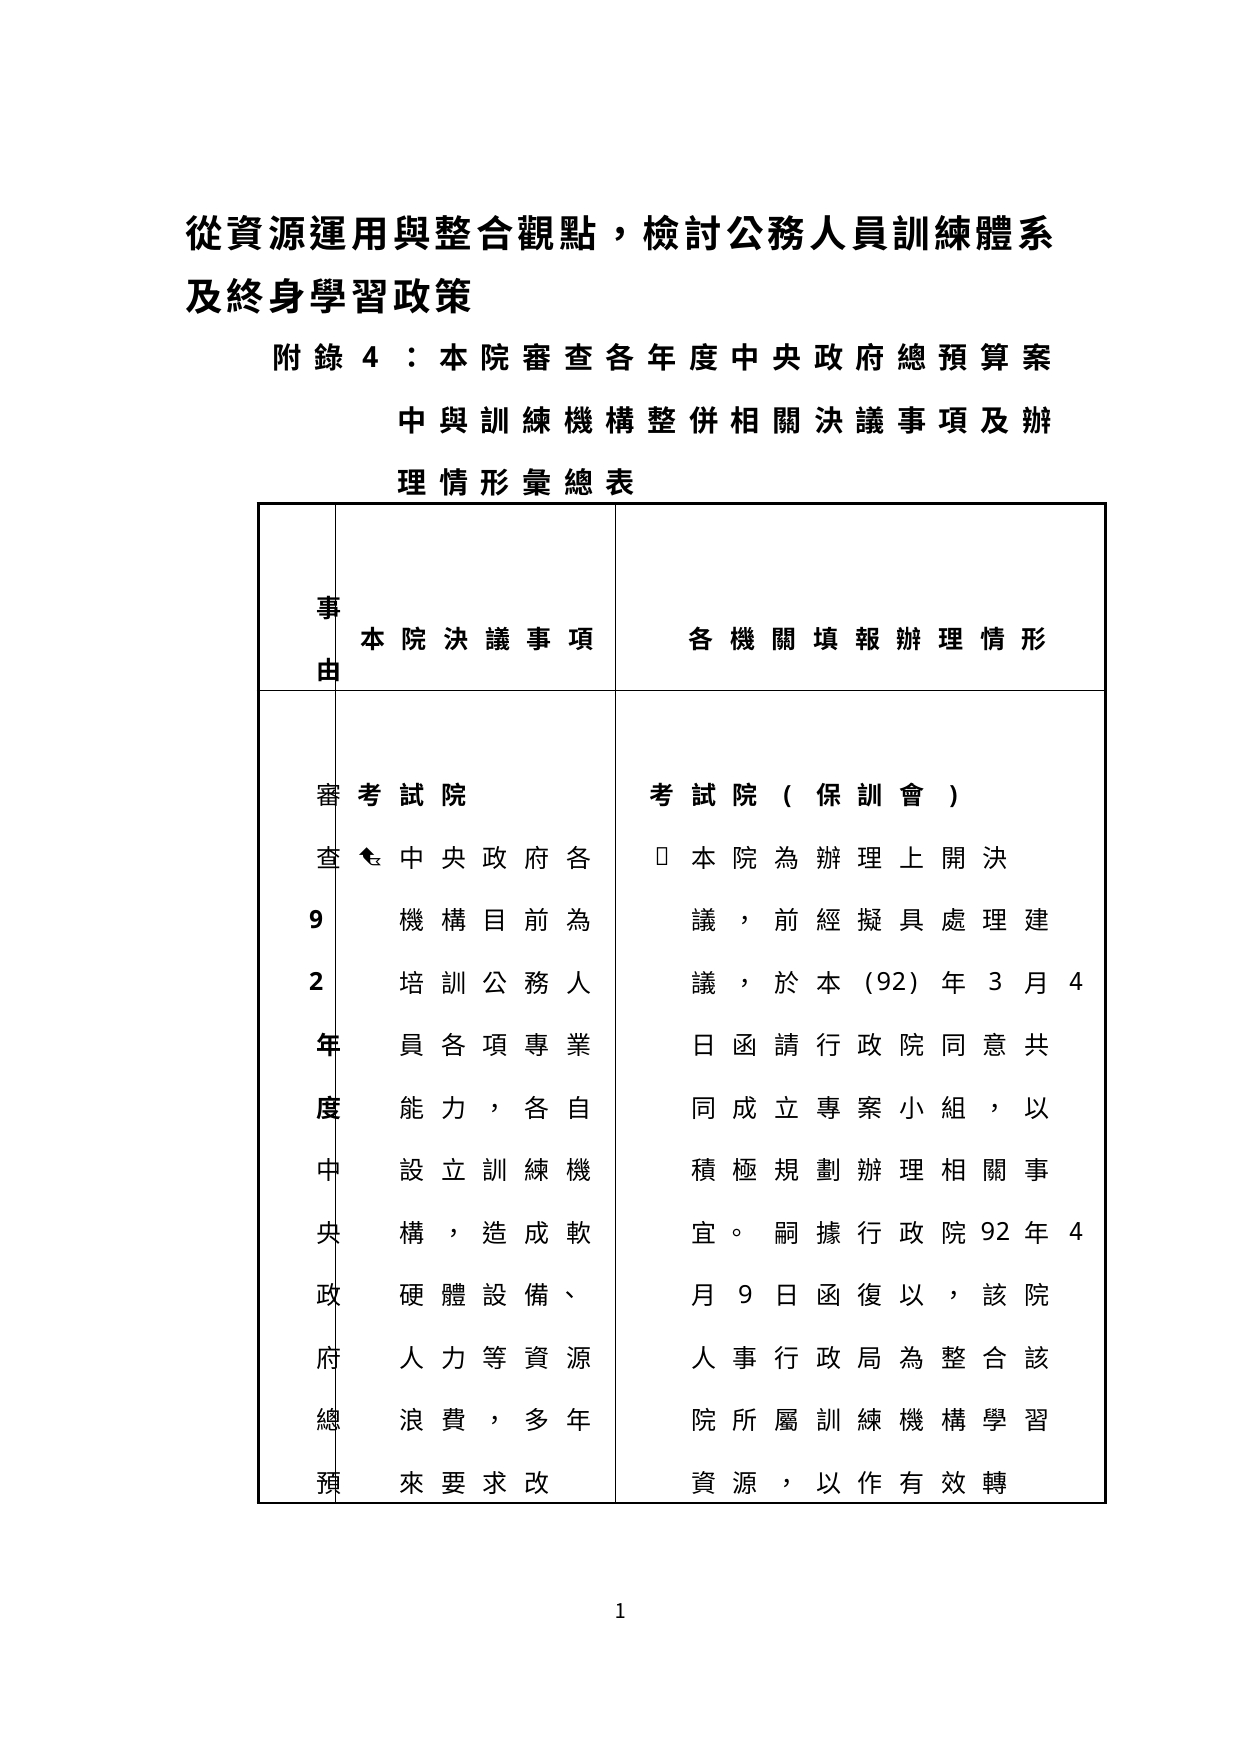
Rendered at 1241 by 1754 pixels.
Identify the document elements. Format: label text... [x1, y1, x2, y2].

table_cell 考試院(保訓會) 本院為辦理上開決議，前經擬具處理建議，於本(92)年3月4日函請行政院同意共同成立專案小組，以積極規劃辦理相關事宜。嗣據行政院92年4月9日函復以，該院人事行政局為整合該院所屬訓練機構學習資源，以作有效轉 [616, 691, 1104, 1502]
table_header 事由 [260, 505, 335, 689]
table_header 本院決議事項 [336, 505, 615, 689]
table_cell 審查92年度中央政府總預算案關於考試院及所屬主管收支部分 [260, 691, 335, 1502]
text 從資源運用與整合觀點，檢討公務人員訓練體系及終身學習政策 [183, 189, 1058, 314]
text 附錄4：本院審查各年度中央政府總預算案中與訓練機構整併相關決議事項及辦理情形彙總表 [245, 314, 1058, 502]
table_header 各機關填報辦理情形 [616, 505, 1104, 689]
table_cell 考試院 中央政府各機構目前為培訓公務人員各項專業能力，各自設立訓練機構，造成軟硬體設備、人力等資源浪費，多年來要求改善，未見成效。公務人員保障暨培訓委員會掌理公務人員訓練進修等業務，因此，考試院應於一年內協調行政院相關單位，整併各訓練機構，並提出具體改造方案，以撙節開支，減少資源浪費。 [336, 691, 615, 1502]
